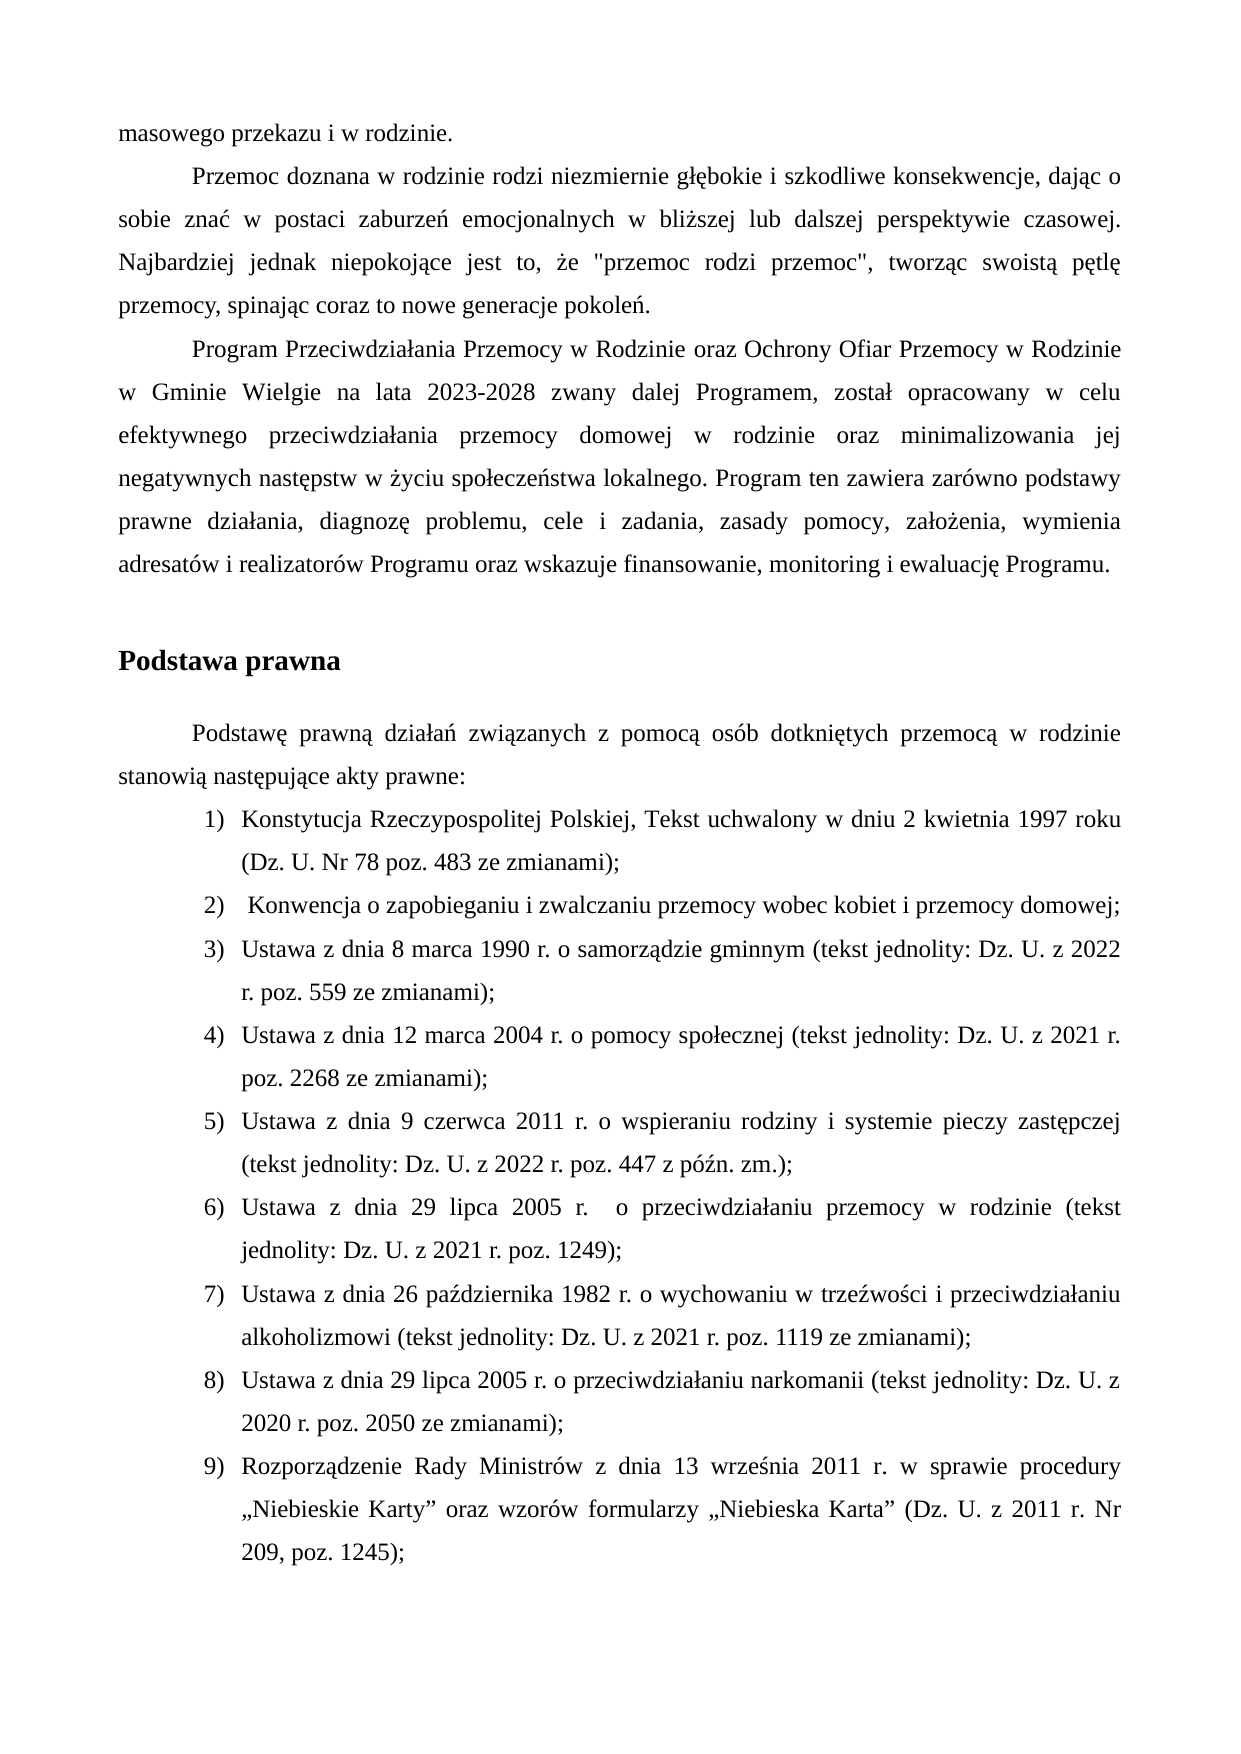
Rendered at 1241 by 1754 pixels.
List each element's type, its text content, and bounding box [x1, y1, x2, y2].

list Ustawa z dnia 29 lipca 2005 r. o przeciwdziałaniu przemocy w rodzinie (tekst jednolity: Dz. U. z 2021 r. poz. 1249); [203, 1192, 1122, 1264]
list Rozporządzenie Rady Ministrów z dnia 13 września 2011 r. w sprawie procedury „Niebieskie Karty” oraz wzorów formularzy „Niebieska Karta” (Dz. U. z 2011 r. Nr 209, poz. 1245); [203, 1451, 1122, 1566]
list Konstytucja Rzeczypospolitej Polskiej, Tekst uchwalony w dniu 2 kwietnia 1997 roku (Dz. U. Nr 78 poz. 483 ze zmianami); [203, 804, 1122, 876]
list Ustawa z dnia 29 lipca 2005 r. o przeciwdziałaniu narkomanii (tekst jednolity: Dz. U. z 2020 r. poz. 2050 ze zmianami); [203, 1365, 1122, 1437]
text Podstawę prawną działań związanych z pomocą osób dotkniętych przemocą w rodzinie stanowią następujące akty prawne: [118, 718, 1122, 790]
text Podstawa prawna [118, 643, 1122, 676]
list Ustawa z dnia 26 października 1982 r. o wychowaniu w trzeźwości i przeciwdziałaniu alkoholizmowi (tekst jednolity: Dz. U. z 2021 r. poz. 1119 ze zmianami); [203, 1279, 1122, 1351]
list Konwencja o zapobieganiu i zwalczaniu przemocy wobec kobiet i przemocy domowej; [203, 891, 1122, 919]
text Przemoc doznana w rodzinie rodzi niezmiernie głębokie i szkodliwe konsekwencje, dając o sobie znać w postaci zaburzeń emocjonalnych w bliższej lub dalszej perspektywie czasowej. Najbardziej jednak niepokojące jest to, że "przemoc rodzi przemoc", tworząc swoistą pętlę przemocy, spinając coraz to nowe generacje pokoleń. [118, 161, 1122, 319]
text masowego przekazu i w rodzinie. [118, 118, 1122, 147]
text Program Przeciwdziałania Przemocy w Rodzinie oraz Ochrony Ofiar Przemocy w Rodzinie w Gminie Wielgie na lata 2023-2028 zwany dalej Programem, został opracowany w celu efektywnego przeciwdziałania przemocy domowej w rodzinie oraz minimalizowania jej negatywnych następstw w życiu społeczeństwa lokalnego. Program ten zawiera zarówno podstawy prawne działania, diagnozę problemu, cele i zadania, zasady pomocy, założenia, wymienia adresatów i realizatorów Programu oraz wskazuje finansowanie, monitoring i ewaluację Programu. [118, 334, 1122, 578]
list Ustawa z dnia 9 czerwca 2011 r. o wspieraniu rodziny i systemie pieczy zastępczej (tekst jednolity: Dz. U. z 2022 r. poz. 447 z późn. zm.); [203, 1106, 1122, 1178]
list Ustawa z dnia 8 marca 1990 r. o samorządzie gminnym (tekst jednolity: Dz. U. z 2022 r. poz. 559 ze zmianami); [203, 934, 1122, 1006]
list Ustawa z dnia 12 marca 2004 r. o pomocy społecznej (tekst jednolity: Dz. U. z 2021 r. poz. 2268 ze zmianami); [203, 1020, 1122, 1092]
